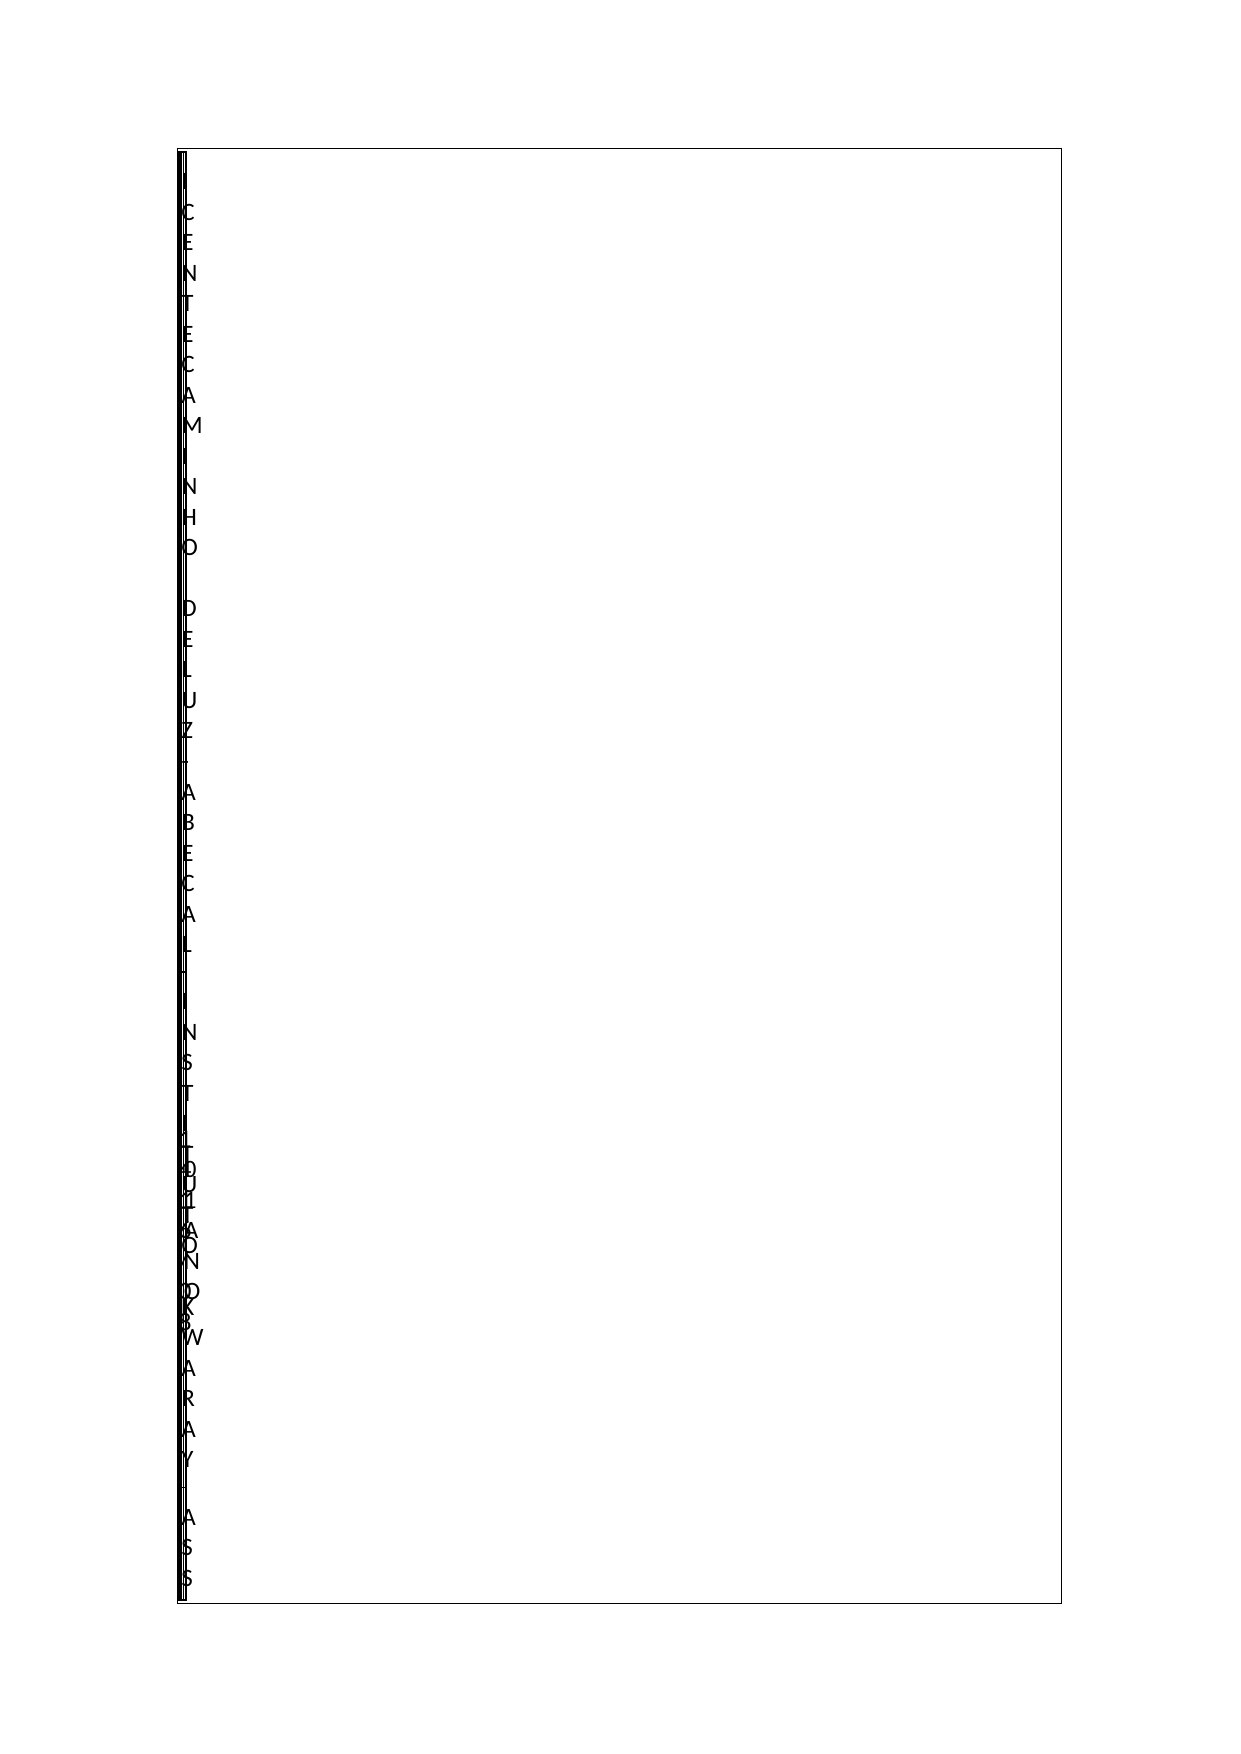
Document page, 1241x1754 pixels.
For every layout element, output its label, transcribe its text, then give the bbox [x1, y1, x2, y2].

table_header 1.CPR Concessão e renovação de registros no CMDCA - Processo SEI nº 6074.2020/0002439-1 A seguintes organizações aguardam referendo para concessão ou renovação de seus registros: Encaminhamento: Considerando contemplado o quórum mínimo necessário para aprovação, conforme Regimento Interno do CMDCA, Maioria Simples, os registros foram aprovados e serão publicados em Diário Oficial do Município. Conselheiro Carlos Nambu se abstém, considerando que a organização a qual representa consta no rol apresentado. Considerando o atual estado emergencial do município (Decreto nº 59.283/20) e a Publicação nº 050/CMDCA-SP/2020, que versa sobre a suspensão das atividades presenciais até o final do período de emergência no município, visando também garantir a segurança de todos, a publicação e declaração serão encaminhados por email e servirão como comprovante de renovação e/ou concessão de registro para as organizações. [178, 149, 1061, 1602]
